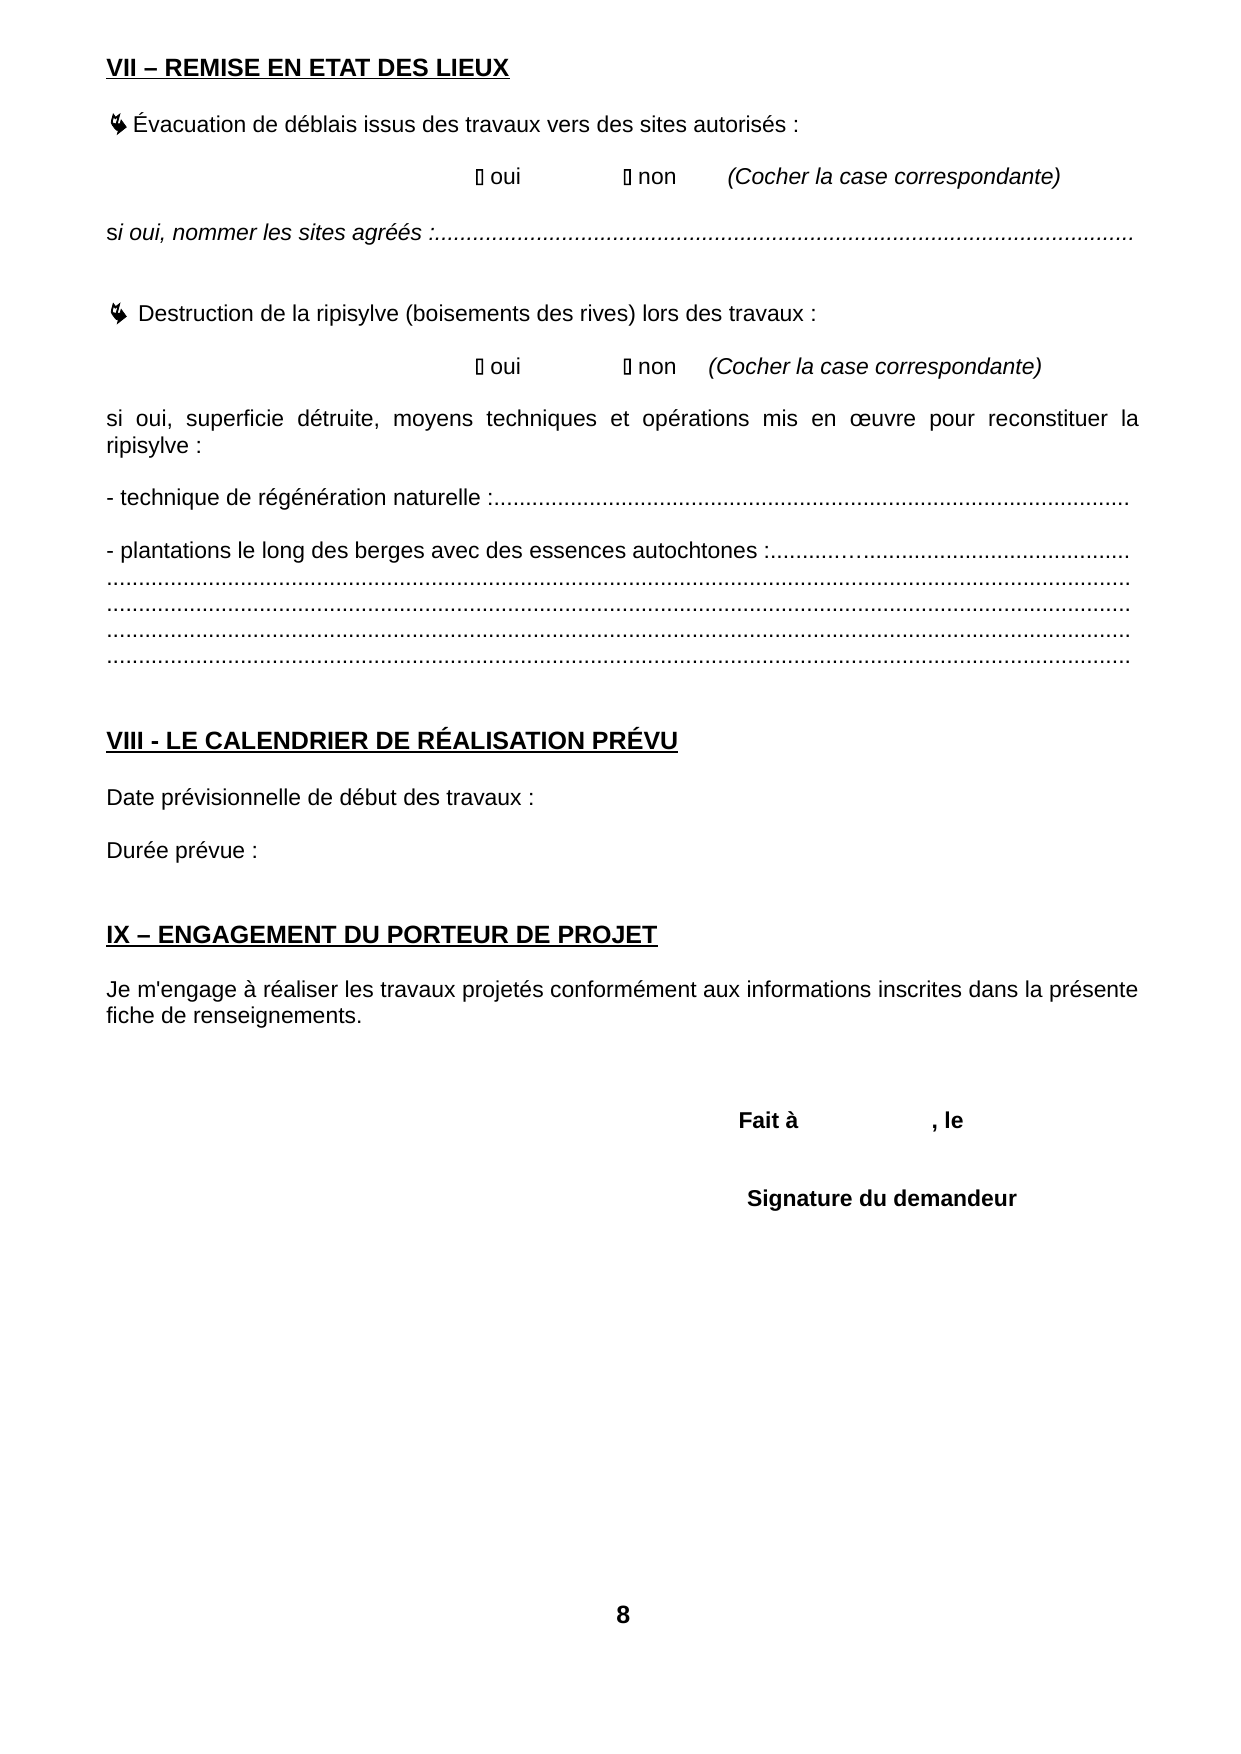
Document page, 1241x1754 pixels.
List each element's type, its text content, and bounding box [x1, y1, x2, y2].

text ................................................................................................................................................................. [106, 590, 1140, 616]
text ................................................................................................................................................................. [106, 642, 1140, 669]
text Durée prévue : [106, 837, 1140, 863]
text VIII - LE CALENDRIER DE RÉALISATION PRÉVU [106, 726, 1140, 755]
text * oui * non (Cocher la case correspondante) [106, 353, 1140, 379]
text - plantations le long des berges avec des essences autochtones :...........….......................................... [106, 537, 1140, 563]
text si oui, superficie détruite, moyens techniques et opérations mis en œuvre pour reconstituer la ripisylve : [106, 405, 1140, 458]
text Fait à , le [664, 1107, 1140, 1134]
text VII – REMISE EN ETAT DES LIEUX [106, 53, 1140, 82]
text - technique de régénération naturelle :.................................................................................................... [106, 484, 1140, 511]
subtitle Signature du demandeur [747, 1185, 1140, 1211]
text  Évacuation de déblais issus des travaux vers des sites autorisés : [106, 111, 1140, 137]
text IX – ENGAGEMENT DU PORTEUR DE PROJET [106, 920, 1140, 949]
text Date prévisionnelle de début des travaux : [106, 784, 1140, 810]
text Je m'engage à réaliser les travaux projetés conformément aux informations inscrites dans la présente fiche de renseignements. [106, 976, 1140, 1028]
text * oui * non (Cocher la case correspondante) [106, 163, 1140, 190]
text  Destruction de la ripisylve (boisements des rives) lors des travaux : [106, 300, 1140, 326]
text si oui, nommer les sites agréés :.............................................................................................................. [106, 218, 1140, 245]
text ................................................................................................................................................................. [106, 616, 1140, 642]
text ................................................................................................................................................................. [106, 563, 1140, 590]
